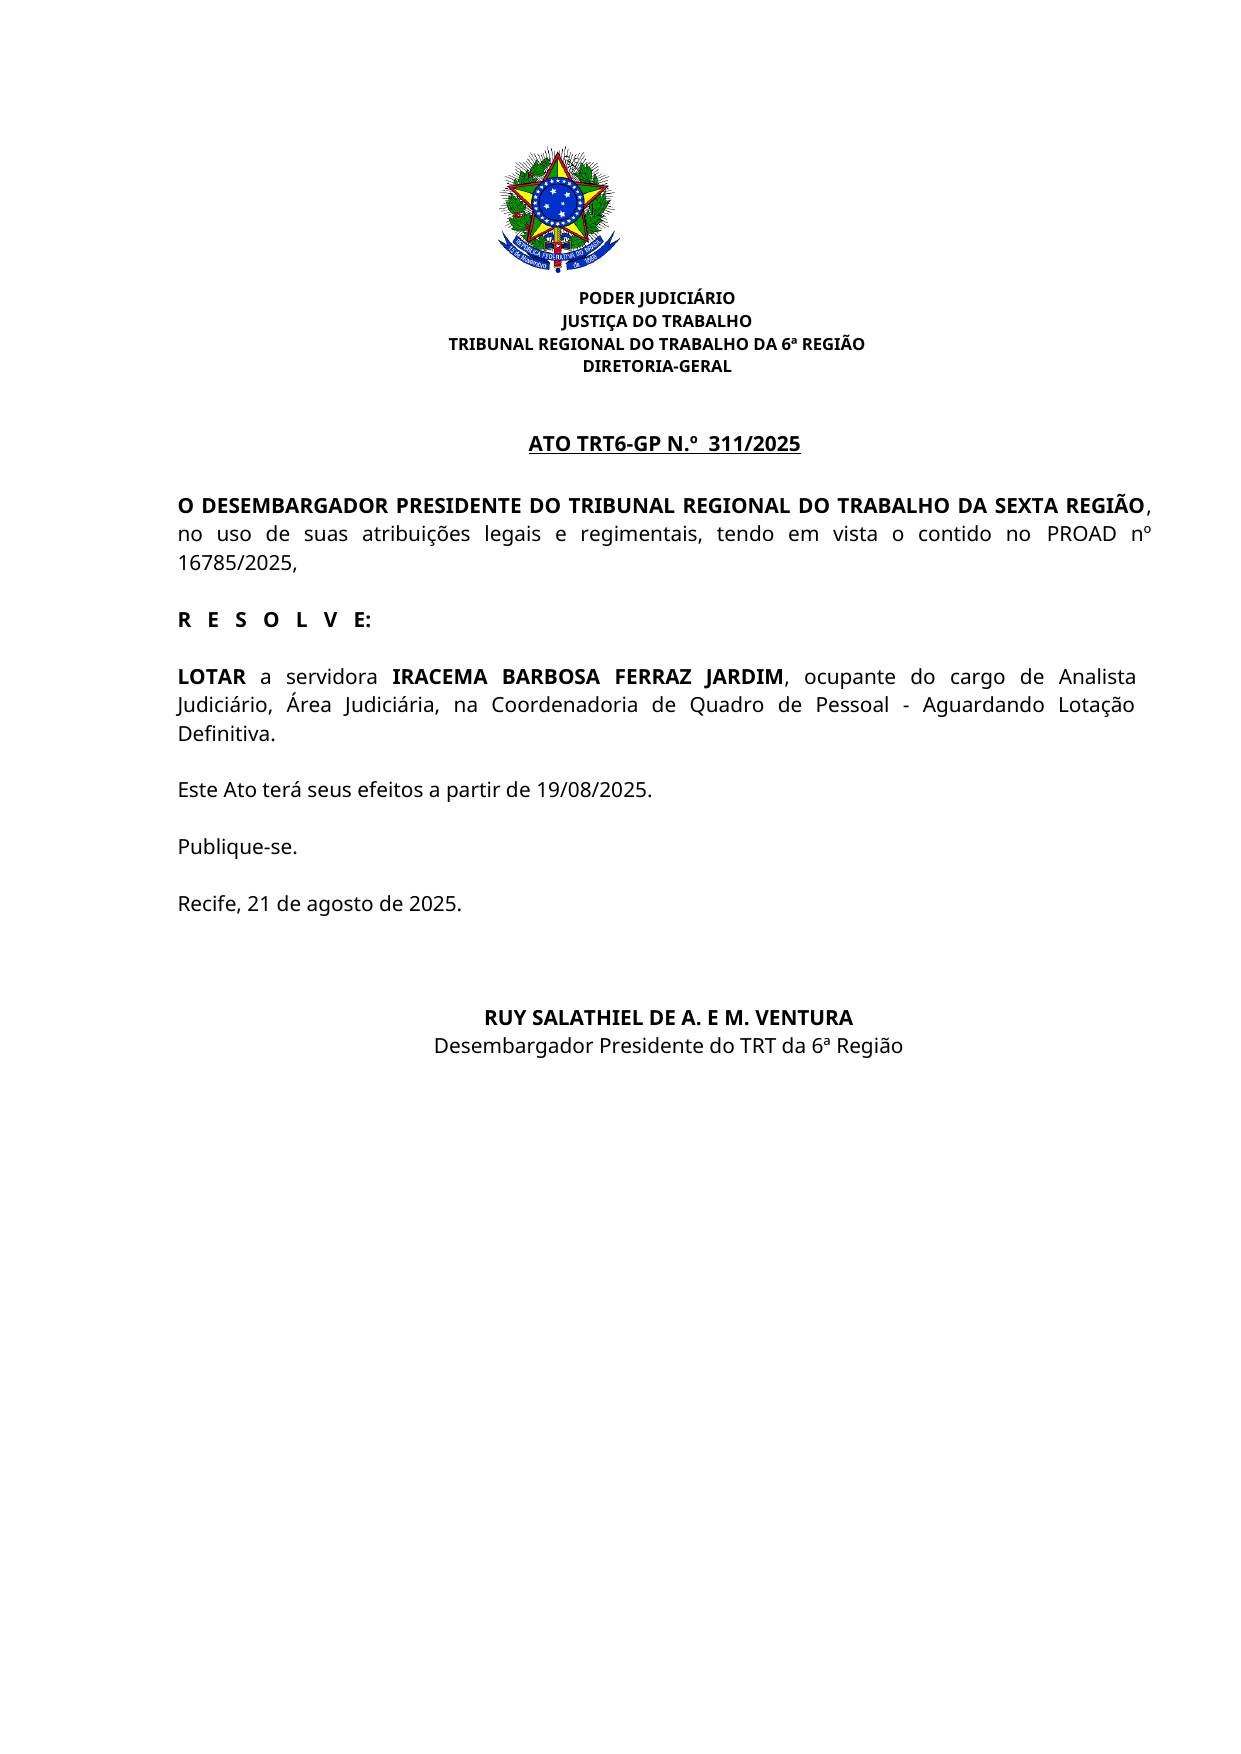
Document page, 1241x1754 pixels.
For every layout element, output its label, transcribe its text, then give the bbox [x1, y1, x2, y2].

text Recife, 21 de agosto de 2025. [177, 889, 1137, 918]
text Este Ato terá seus efeitos a partir de 19/08/2025. [177, 776, 1137, 804]
text O DESEMBARGADOR PRESIDENTE DO TRIBUNAL REGIONAL DO TRABALHO DA SEXTA REGIÃO, no uso de suas atribuições legais e regimentais, tendo em vista o contido no PROAD nº 16785/2025, [177, 491, 1152, 576]
text PODER JUDICIÁRIO [177, 287, 1137, 309]
text Publique-se. [177, 832, 1152, 861]
text JUSTIÇA DO TRABALHO [177, 309, 1137, 332]
text DIRETORIA-GERAL [177, 355, 1137, 377]
text ATO TRT6-GP N.º 311/2025 [177, 429, 1152, 457]
text LOTAR a servidora IRACEMA BARBOSA FERRAZ JARDIM, ocupante do cargo de Analista Judiciário, Área Judiciária, na Coordenadoria de Quadro de Pessoal - Aguardando Lotação Definitiva. [177, 662, 1137, 747]
text TRIBUNAL REGIONAL DO TRABALHO DA 6ª REGIÃO [177, 332, 1137, 355]
text RUY SALATHIEL DE A. E M. VENTURA [177, 1003, 1160, 1031]
picture [491, 143, 623, 275]
text R E S O L V E: [177, 605, 1137, 633]
text Desembargador Presidente do TRT da 6ª Região [177, 1031, 1160, 1060]
